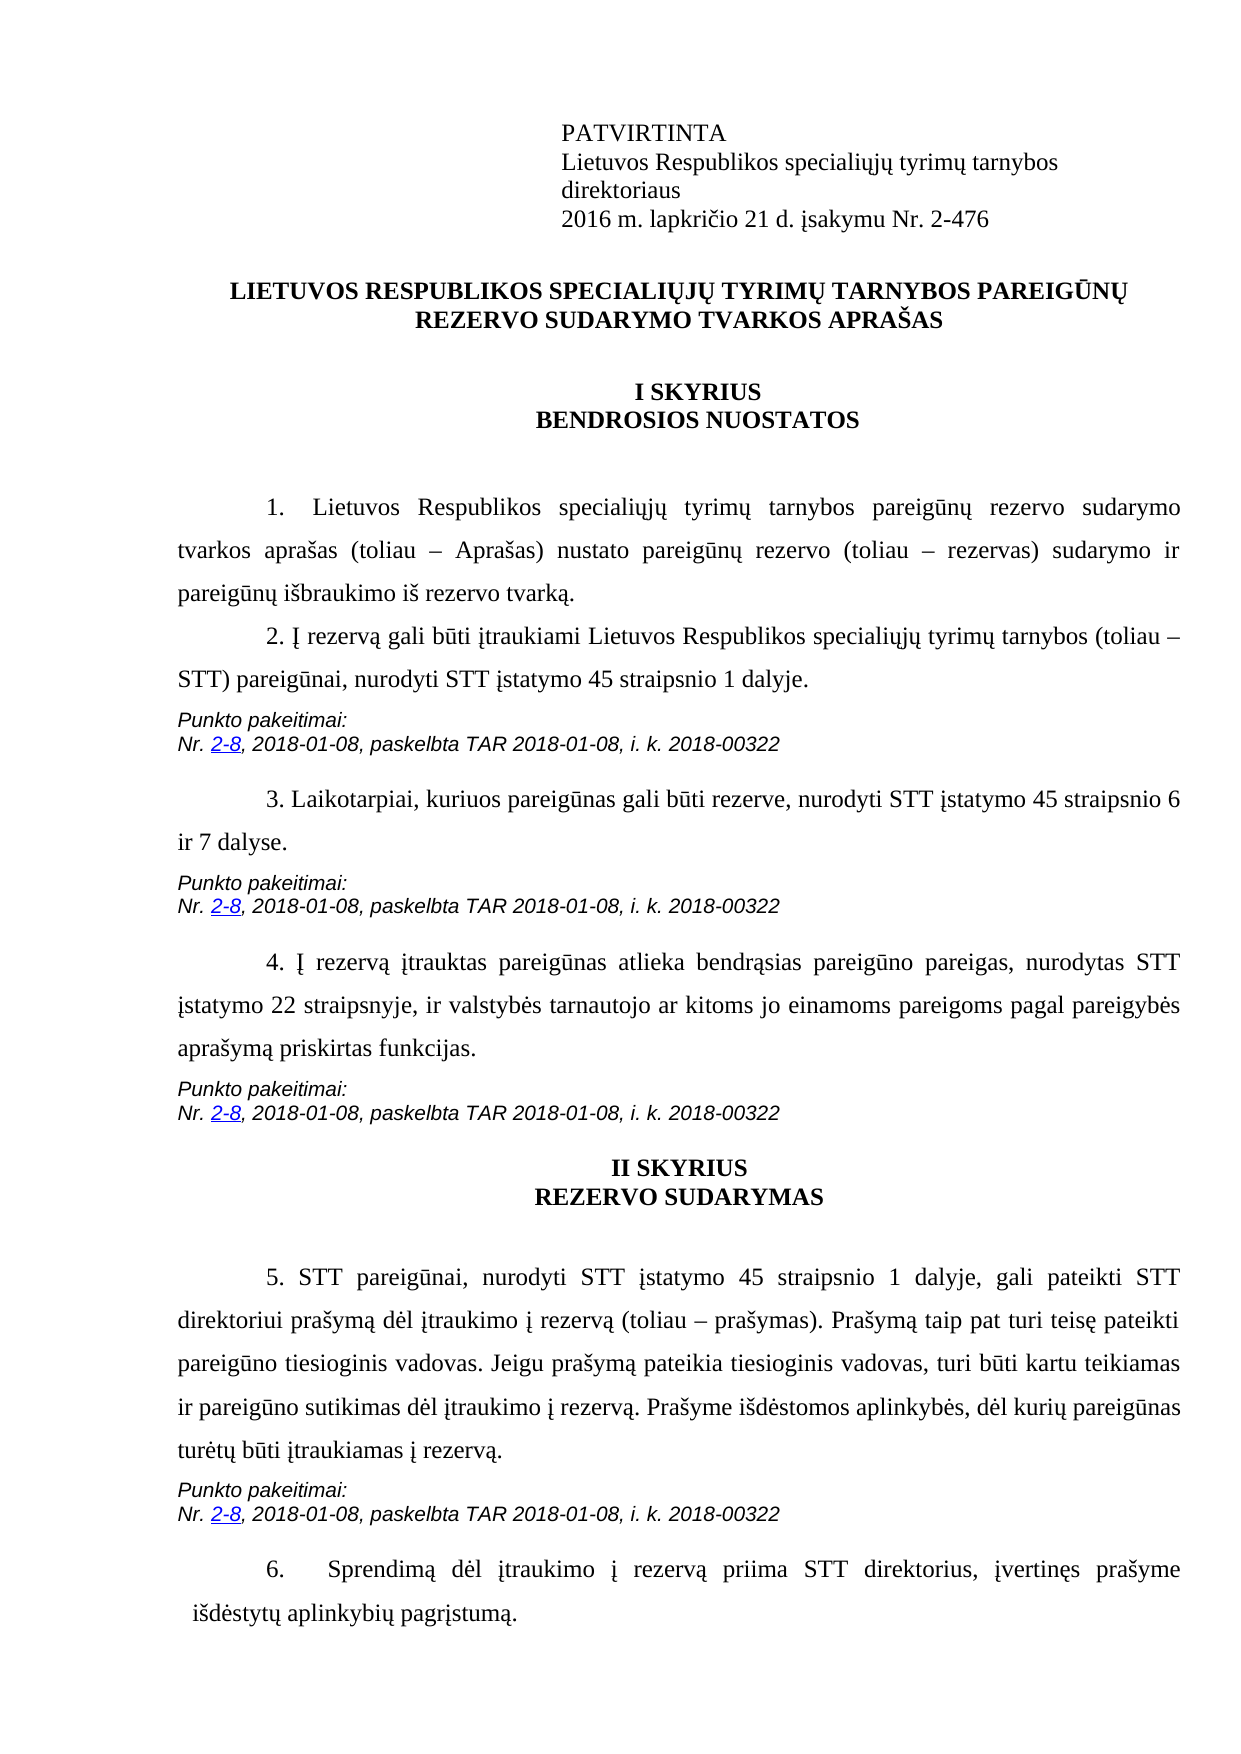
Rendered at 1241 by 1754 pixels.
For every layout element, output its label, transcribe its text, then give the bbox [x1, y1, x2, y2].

text REZERVO SUDARYMAS [177, 1182, 1181, 1211]
text 4. Į rezervą įtrauktas pareigūnas atlieka bendrąsias pareigūno pareigas, nurodytas STT įstatymo 22 straipsnyje, ir valstybės tarnautojo ar kitoms jo einamoms pareigoms pagal pareigybės aprašymą priskirtas funkcijas. [177, 947, 1181, 1062]
text Punkto pakeitimai: [177, 870, 1181, 894]
text Nr. 2-8, 2018-01-08, paskelbta TAR 2018-01-08, i. k. 2018-00322 [177, 894, 1181, 918]
text 1. Lietuvos Respublikos specialiųjų tyrimų tarnybos pareigūnų rezervo sudarymo tvarkos aprašas (toliau – Aprašas) nustato pareigūnų rezervo (toliau – rezervas) sudarymo ir pareigūnų išbraukimo iš rezervo tvarką. [177, 492, 1181, 607]
text LIETUVOS RESPUBLIKOS SPECIALIŲJŲ TYRIMŲ TARNYBOS PAREIGŪNŲ REZERVO SUDARYMO TVARKOS APRAŠAS [177, 276, 1181, 334]
text 6. Sprendimą dėl įtraukimo į rezervą priima STT direktorius, įvertinęs prašyme išdėstytų aplinkybių pagrįstumą. [192, 1554, 1181, 1626]
text BENDROSIOS NUOSTATOS [214, 406, 1181, 434]
text Nr. 2-8, 2018-01-08, paskelbta TAR 2018-01-08, i. k. 2018-00322 [177, 1502, 1181, 1526]
text Punkto pakeitimai: [177, 707, 1181, 731]
text 2. Į rezervą gali būti įtraukiami Lietuvos Respublikos specialiųjų tyrimų tarnybos (toliau – STT) pareigūnai, nurodyti STT įstatymo 45 straipsnio 1 dalyje. [177, 621, 1181, 693]
text Punkto pakeitimai: [177, 1076, 1181, 1100]
text 5. STT pareigūnai, nurodyti STT įstatymo 45 straipsnio 1 dalyje, gali pateikti STT direktoriui prašymą dėl įtraukimo į rezervą (toliau – prašymas). Prašymą taip pat turi teisę pateikti pareigūno tiesioginis vadovas. Jeigu prašymą pateikia tiesioginis vadovas, turi būti kartu teikiamas ir pareigūno sutikimas dėl įtraukimo į rezervą. Prašyme išdėstomos aplinkybės, dėl kurių pareigūnas turėtų būti įtraukiamas į rezervą. [177, 1262, 1181, 1463]
text I SKYRIUS [214, 377, 1181, 406]
text 3. Laikotarpiai, kuriuos pareigūnas gali būti rezerve, nurodyti STT įstatymo 45 straipsnio 6 ir 7 dalyse. [177, 784, 1181, 856]
text II SKYRIUS [177, 1153, 1181, 1182]
text 2016 m. lapkričio 21 d. įsakymu Nr. 2-476 [561, 204, 1181, 233]
text direktoriaus [561, 176, 1181, 204]
text Punkto pakeitimai: [177, 1478, 1181, 1502]
text Nr. 2-8, 2018-01-08, paskelbta TAR 2018-01-08, i. k. 2018-00322 [177, 731, 1181, 755]
text Nr. 2-8, 2018-01-08, paskelbta TAR 2018-01-08, i. k. 2018-00322 [177, 1100, 1181, 1124]
text Lietuvos Respublikos specialiųjų tyrimų tarnybos [561, 147, 1181, 176]
text PATVIRTINTA [561, 118, 1181, 147]
